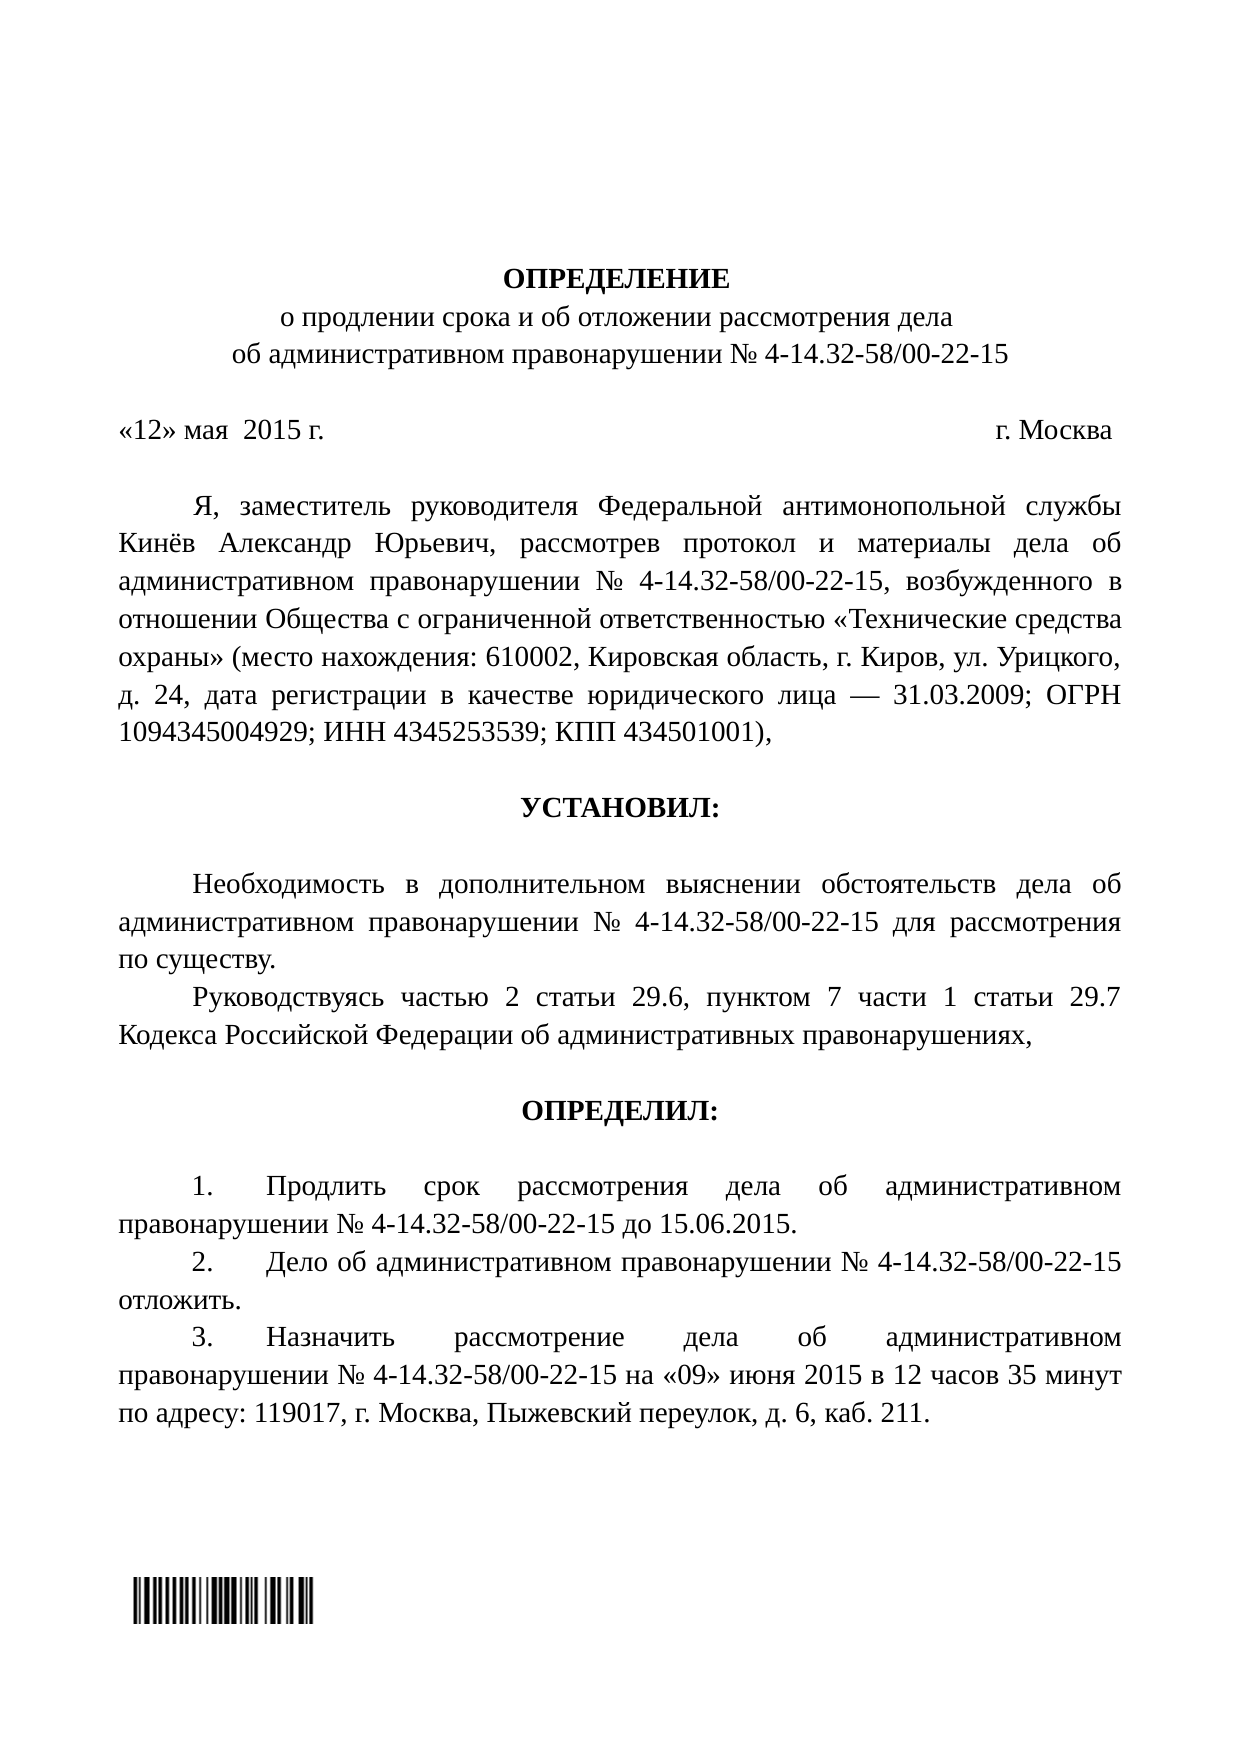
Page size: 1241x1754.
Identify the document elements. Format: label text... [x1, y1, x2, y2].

list Дело об административном правонарушении № 4-14.32-58/00-22-15 отложить. [118, 1240, 1122, 1315]
text о продлении срока и об отложении рассмотрения дела [118, 294, 1122, 332]
text ОПРЕДЕЛЕНИЕ [118, 257, 1122, 294]
text «12» мая 2015 г. г. Москва [118, 408, 1122, 446]
text Я, заместитель руководителя Федеральной антимонопольной службы Кинёв Александр Юрьевич, рассмотрев протокол и материалы дела об административном правонарушении № 4-14.32-58/00-22-15, возбужденного в отношении Общества с ограниченной ответственностью «Технические средства охраны» (место нахождения: 610002, Кировская область, г. Киров, ул. Урицкого, д. 24, дата регистрации в качестве юридического лица — 31.03.2009; ОГРН 1094345004929; ИНН 4345253539; КПП 434501001), [118, 483, 1122, 748]
picture [118, 1577, 331, 1624]
list Продлить срок рассмотрения дела об административном правонарушении № 4-14.32-58/00-22-15 до 15.06.2015. [118, 1164, 1122, 1240]
text ОПРЕДЕЛИЛ: [118, 1088, 1122, 1126]
list Назначить рассмотрение дела об административном правонарушении № 4-14.32-58/00-22-15 на «09» июня 2015 в 12 часов 35 минут по адресу: 119017, г. Москва, Пыжевский переулок, д. 6, каб. 211. [118, 1315, 1122, 1429]
text Необходимость в дополнительном выяснении обстоятельств дела об административном правонарушении № 4-14.32-58/00-22-15 для рассмотрения по существу. [118, 862, 1122, 975]
text УСТАНОВИЛ: [118, 786, 1122, 824]
text Руководствуясь частью 2 статьи 29.6, пунктом 7 части 1 статьи 29.7 Кодекса Российской Федерации об административных правонарушениях, [118, 975, 1122, 1051]
text об административном правонарушении № 4-14.32-58/00-22-15 [118, 332, 1122, 370]
